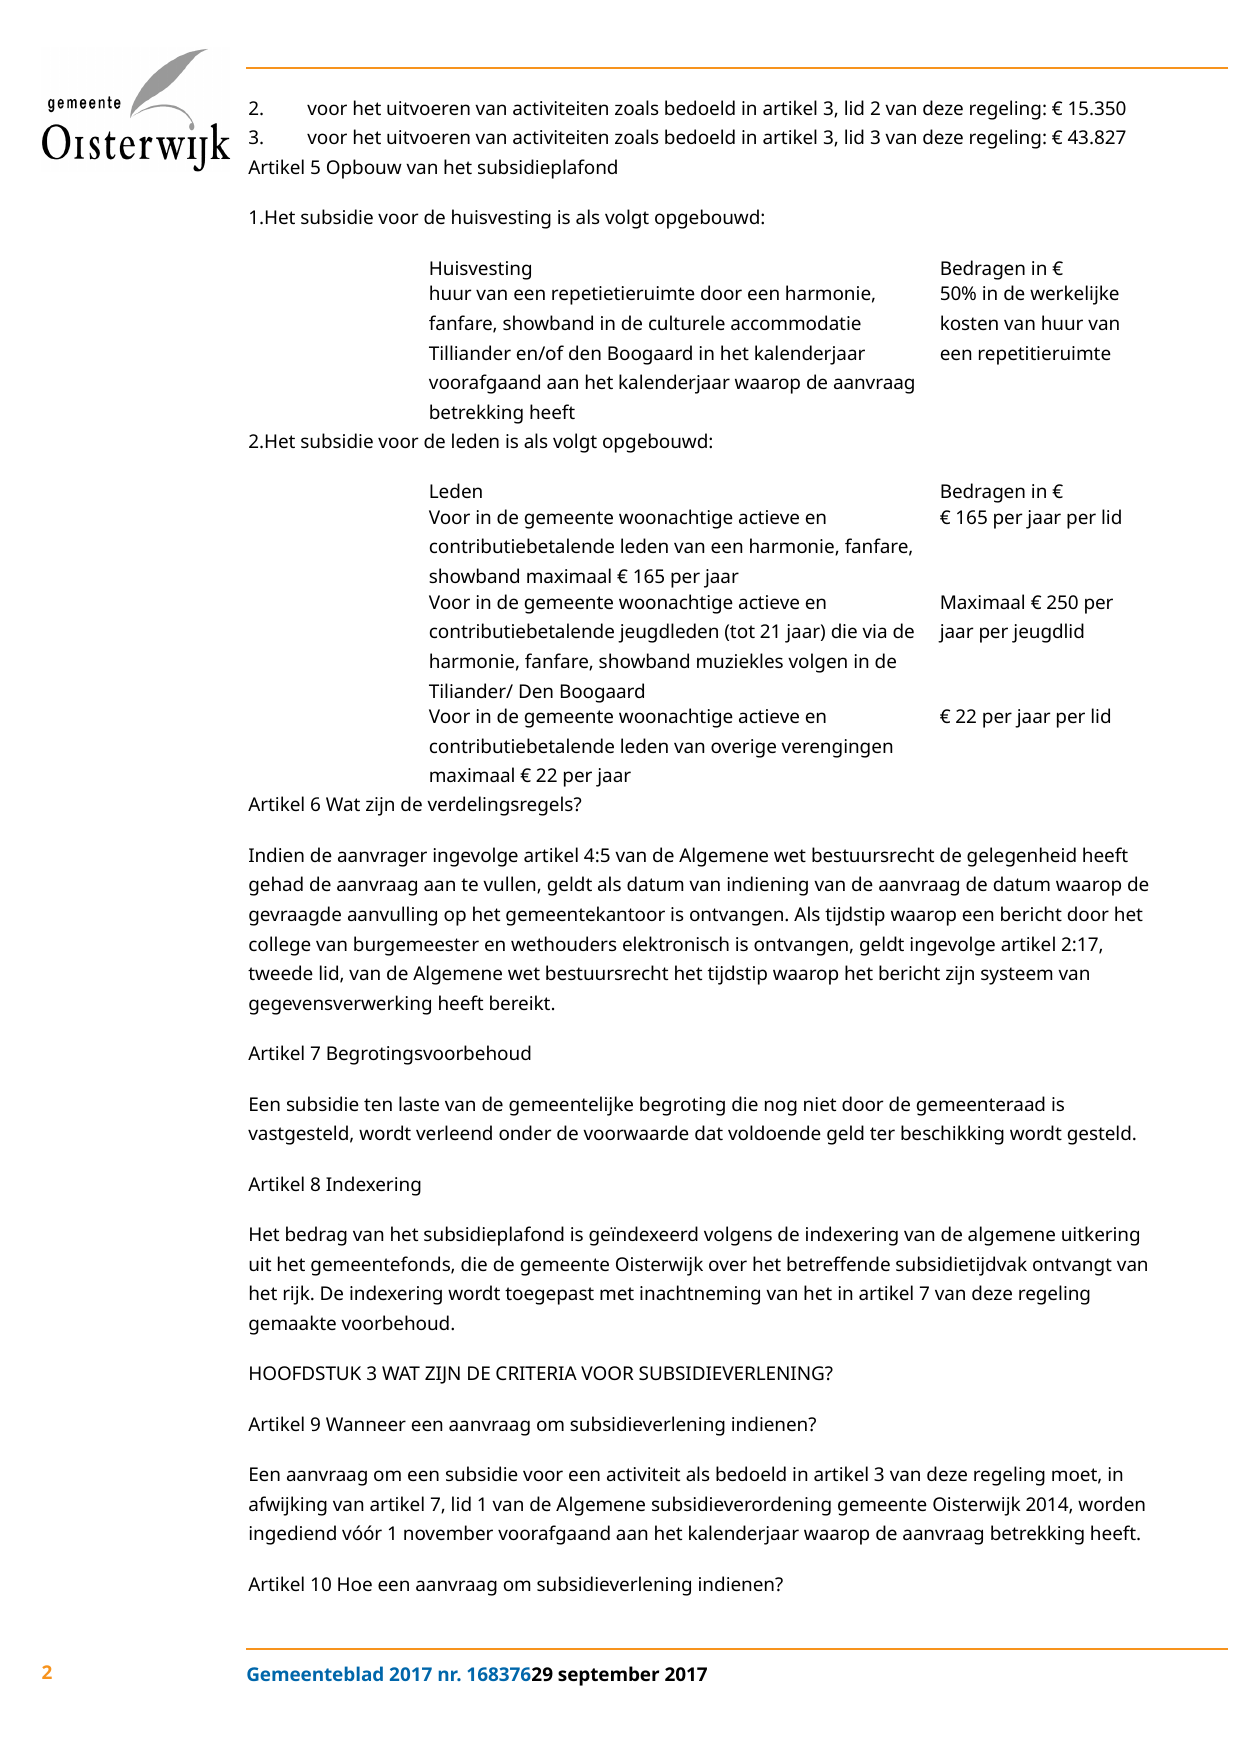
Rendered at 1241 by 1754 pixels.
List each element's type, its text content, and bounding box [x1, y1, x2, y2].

list voor het uitvoeren van activiteiten zoals bedoeld in artikel 3, lid 3 van deze regeling: € 43.827 [248, 124, 1152, 150]
table_header Huisvesting [429, 255, 939, 281]
table_cell [248, 504, 429, 589]
text Artikel 7 Begrotingsvoorbehoud [248, 1040, 1152, 1066]
picture [41, 47, 231, 172]
table_cell Voor in de gemeente woonachtige actieve en contributiebetalende leden van een harmonie, fanfare, showband maximaal € 165 per jaar [429, 504, 939, 589]
text Artikel 9 Wanneer een aanvraag om subsidieverlening indienen? [248, 1411, 1152, 1437]
text Indien de aanvrager ingevolge artikel 4:5 van de Algemene wet bestuursrecht de gelegenheid heeft gehad de aanvraag aan te vullen, geldt als datum van indiening van de aanvraag de datum waarop de gevraagde aanvulling op het gemeentekantoor is ontvangen. Als tijdstip waarop een bericht door het college van burgemeester en wethouders elektronisch is ontvangen, geldt ingevolge artikel 2:17, tweede lid, van de Algemene wet bestuursrecht het tijdstip waarop het bericht zijn systeem van gegevensverwerking heeft bereikt. [248, 842, 1152, 1016]
table_cell [248, 281, 429, 425]
text Artikel 6 Wat zijn de verdelingsregels? [248, 792, 1152, 817]
table_header Bedragen in € [940, 479, 1152, 504]
text Artikel 5 Opbouw van het subsidieplafond [248, 154, 1152, 180]
text HOOFDSTUK 3 WAT ZIJN DE CRITERIA VOOR SUBSIDIEVERLENING? [248, 1360, 1152, 1386]
table_header Bedragen in € [940, 255, 1152, 281]
text 2.Het subsidie voor de leden is als volgt opgebouwd: [248, 428, 1152, 454]
list voor het uitvoeren van activiteiten zoals bedoeld in artikel 3, lid 2 van deze regeling: € 15.350 [248, 95, 1152, 121]
table_cell huur van een repetietieruimte door een harmonie, fanfare, showband in de culturele accommodatie Tilliander en/of den Boogaard in het kalenderjaar voorafgaand aan het kalenderjaar waarop de aanvraag betrekking heeft [429, 281, 939, 425]
table_cell [248, 704, 429, 788]
text 1.Het subsidie voor de huisvesting is als volgt opgebouwd: [248, 204, 1152, 230]
text Artikel 8 Indexering [248, 1171, 1152, 1197]
table_header [248, 479, 429, 504]
table_cell Voor in de gemeente woonachtige actieve en contributiebetalende jeugdleden (tot 21 jaar) die via de harmonie, fanfare, showband muziekles volgen in de Tiliander/ Den Boogaard [429, 589, 939, 703]
text Het bedrag van het subsidieplafond is geïndexeerd volgens de indexering van de algemene uitkering uit het gemeentefonds, die de gemeente Oisterwijk over het betreffende subsidietijdvak ontvangt van het rijk. De indexering wordt toegepast met inachtneming van het in artikel 7 van deze regeling gemaakte voorbehoud. [248, 1221, 1152, 1336]
table_cell Voor in de gemeente woonachtige actieve en contributiebetalende leden van overige verengingen maximaal € 22 per jaar [429, 704, 939, 788]
table_cell [248, 589, 429, 703]
table_header Leden [429, 479, 939, 504]
text Artikel 10 Hoe een aanvraag om subsidieverlening indienen? [248, 1571, 1152, 1597]
text Een aanvraag om een subsidie voor een activiteit als bedoeld in artikel 3 van deze regeling moet, in afwijking van artikel 7, lid 1 van de Algemene subsidieverordening gemeente Oisterwijk 2014, worden ingediend vóór 1 november voorafgaand aan het kalenderjaar waarop de aanvraag betrekking heeft. [248, 1461, 1152, 1546]
table_cell € 22 per jaar per lid [940, 704, 1152, 788]
table_header [248, 255, 429, 281]
table_cell Maximaal € 250 per jaar per jeugdlid [940, 589, 1152, 703]
text Een subsidie ten laste van de gemeentelijke begroting die nog niet door de gemeenteraad is vastgesteld, wordt verleend onder de voorwaarde dat voldoende geld ter beschikking wordt gesteld. [248, 1091, 1152, 1146]
table_cell € 165 per jaar per lid [940, 504, 1152, 589]
table_cell 50% in de werkelijke kosten van huur van een repetitieruimte [940, 281, 1152, 425]
